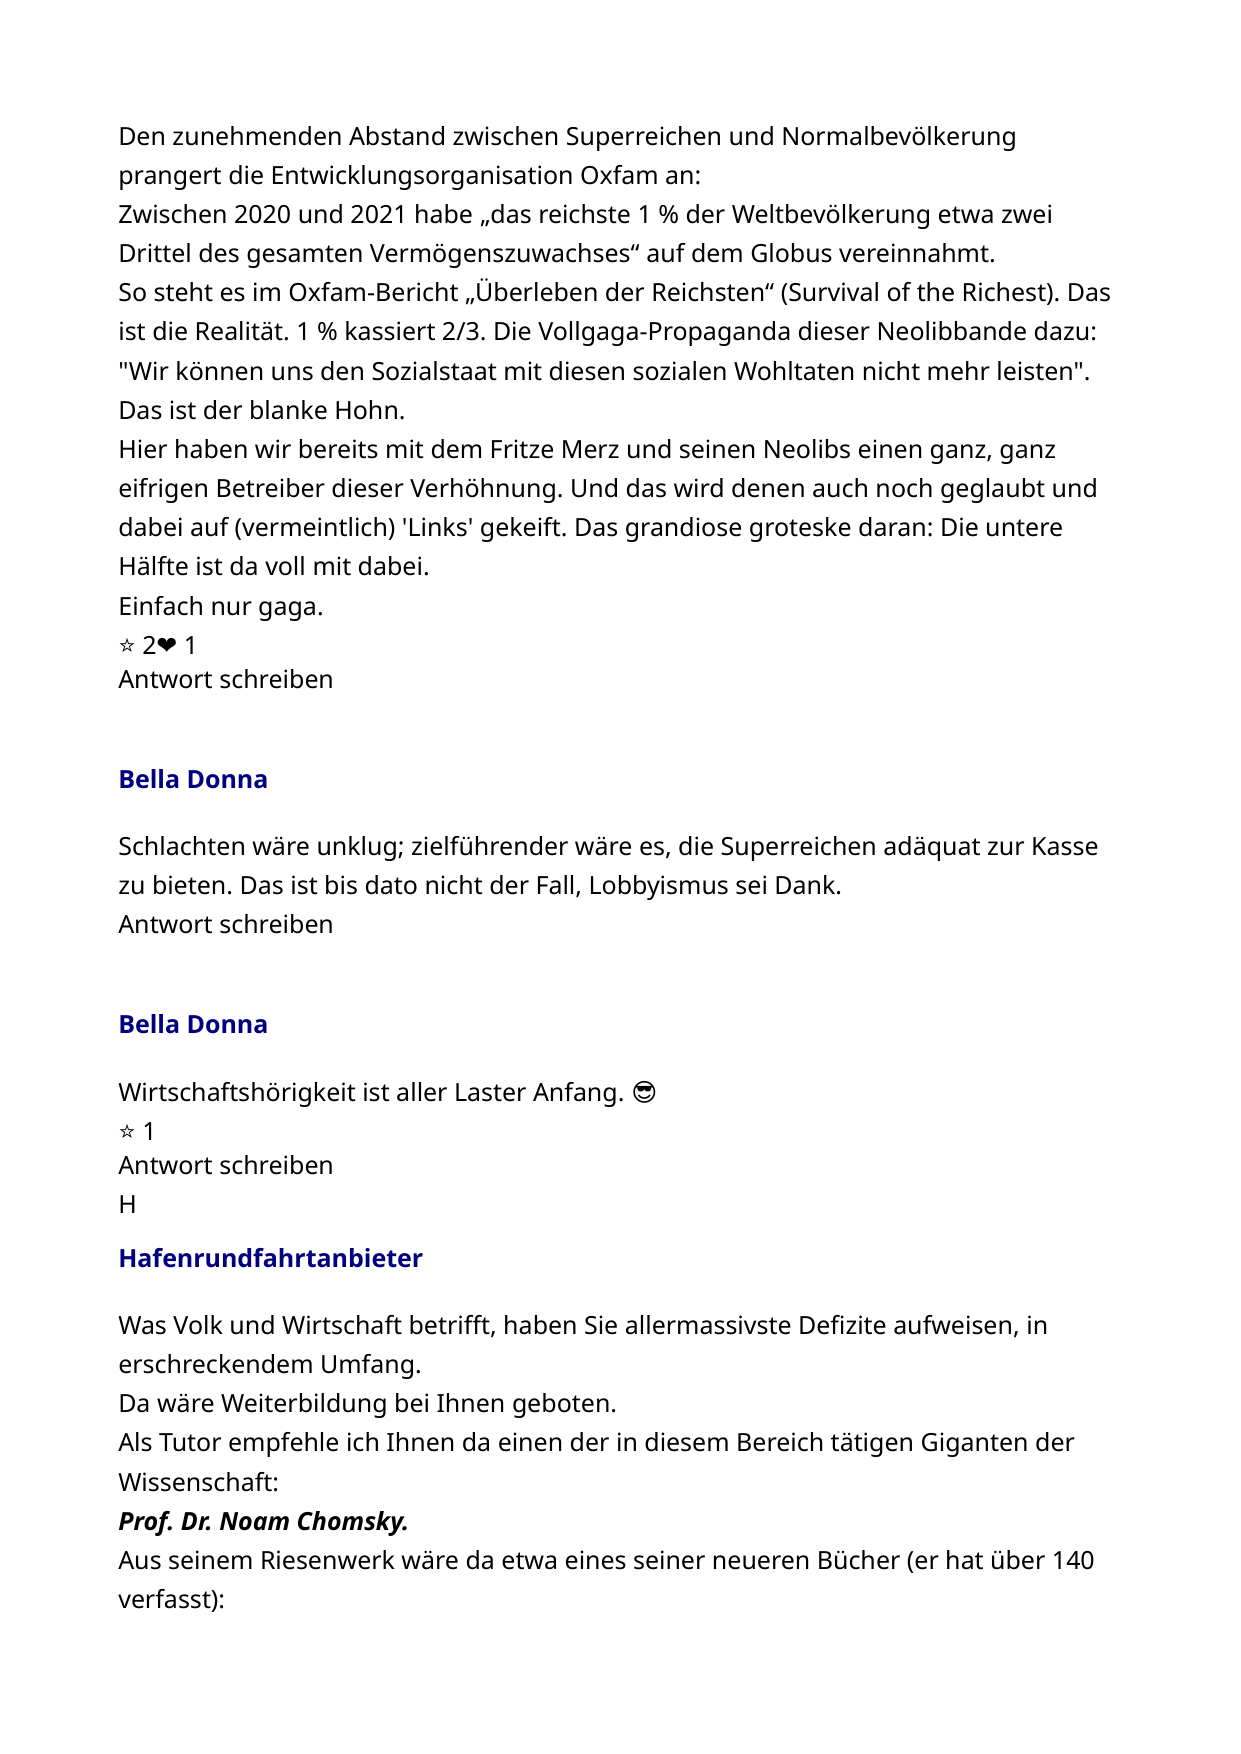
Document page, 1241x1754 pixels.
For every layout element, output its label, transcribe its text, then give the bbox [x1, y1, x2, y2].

text Antwort schreiben [118, 1147, 1122, 1182]
subtitle Bella Donna [118, 1007, 1122, 1041]
subtitle Bella Donna [118, 762, 1122, 796]
text Zwischen 2020 und 2021 habe „das reichste 1 % der Weltbevölkerung etwa zwei Drittel des gesamten Vermögenszuwachses“ auf dem Globus vereinnahmt. [118, 196, 1122, 270]
text ⭐️ 2❤️ 1 [118, 627, 1122, 661]
subtitle Hafenrundfahrtanbieter [118, 1240, 1122, 1274]
text Den zunehmenden Abstand zwischen Superreichen und Normalbevölkerung prangert die Entwicklungsorganisation Oxfam an: [118, 118, 1122, 191]
text Einfach nur gaga. [118, 588, 1122, 622]
text So steht es im Oxfam-Bericht „Überleben der Reichsten“ (Survival of the Richest). Das ist die Realität. 1 % kassiert 2/3. Die Vollgaga-Propaganda dieser Neolibbande dazu: [118, 275, 1122, 348]
text Aus seinem Riesenwerk wäre da etwa eines seiner neueren Bücher (er hat über 140 verfasst): [118, 1542, 1122, 1616]
text Da wäre Weiterbildung bei Ihnen geboten. [118, 1386, 1122, 1420]
text "Wir können uns den Sozialstaat mit diesen sozialen Wohltaten nicht mehr leisten". [118, 353, 1122, 387]
text ⭐️ 1 [118, 1113, 1122, 1147]
text Was Volk und Wirtschaft betrifft, haben Sie allermassivste Defizite aufweisen, in erschreckendem Umfang. [118, 1307, 1122, 1381]
text Als Tutor empfehle ich Ihnen da einen der in diesem Bereich tätigen Giganten der Wissenschaft: [118, 1425, 1122, 1498]
text H [118, 1187, 1122, 1221]
text Schlachten wäre unklug; zielführender wäre es, die Superreichen adäquat zur Kasse zu bieten. Das ist bis dato nicht der Fall, Lobbyismus sei Dank. [118, 829, 1122, 902]
text Prof. Dr. Noam Chomsky. [118, 1503, 1122, 1537]
text Antwort schreiben [118, 907, 1122, 941]
text Das ist der blanke Hohn. [118, 392, 1122, 426]
text Antwort schreiben [118, 661, 1122, 695]
text Wirtschaftshörigkeit ist aller Laster Anfang. 😎 [118, 1074, 1122, 1108]
text Hier haben wir bereits mit dem Fritze Merz und seinen Neolibs einen ganz, ganz eifrigen Betreiber dieser Verhöhnung. Und das wird denen auch noch geglaubt und dabei auf (vermeintlich) 'Links' gekeift. Das grandiose groteske daran: Die untere Hälfte ist da voll mit dabei. [118, 431, 1122, 583]
